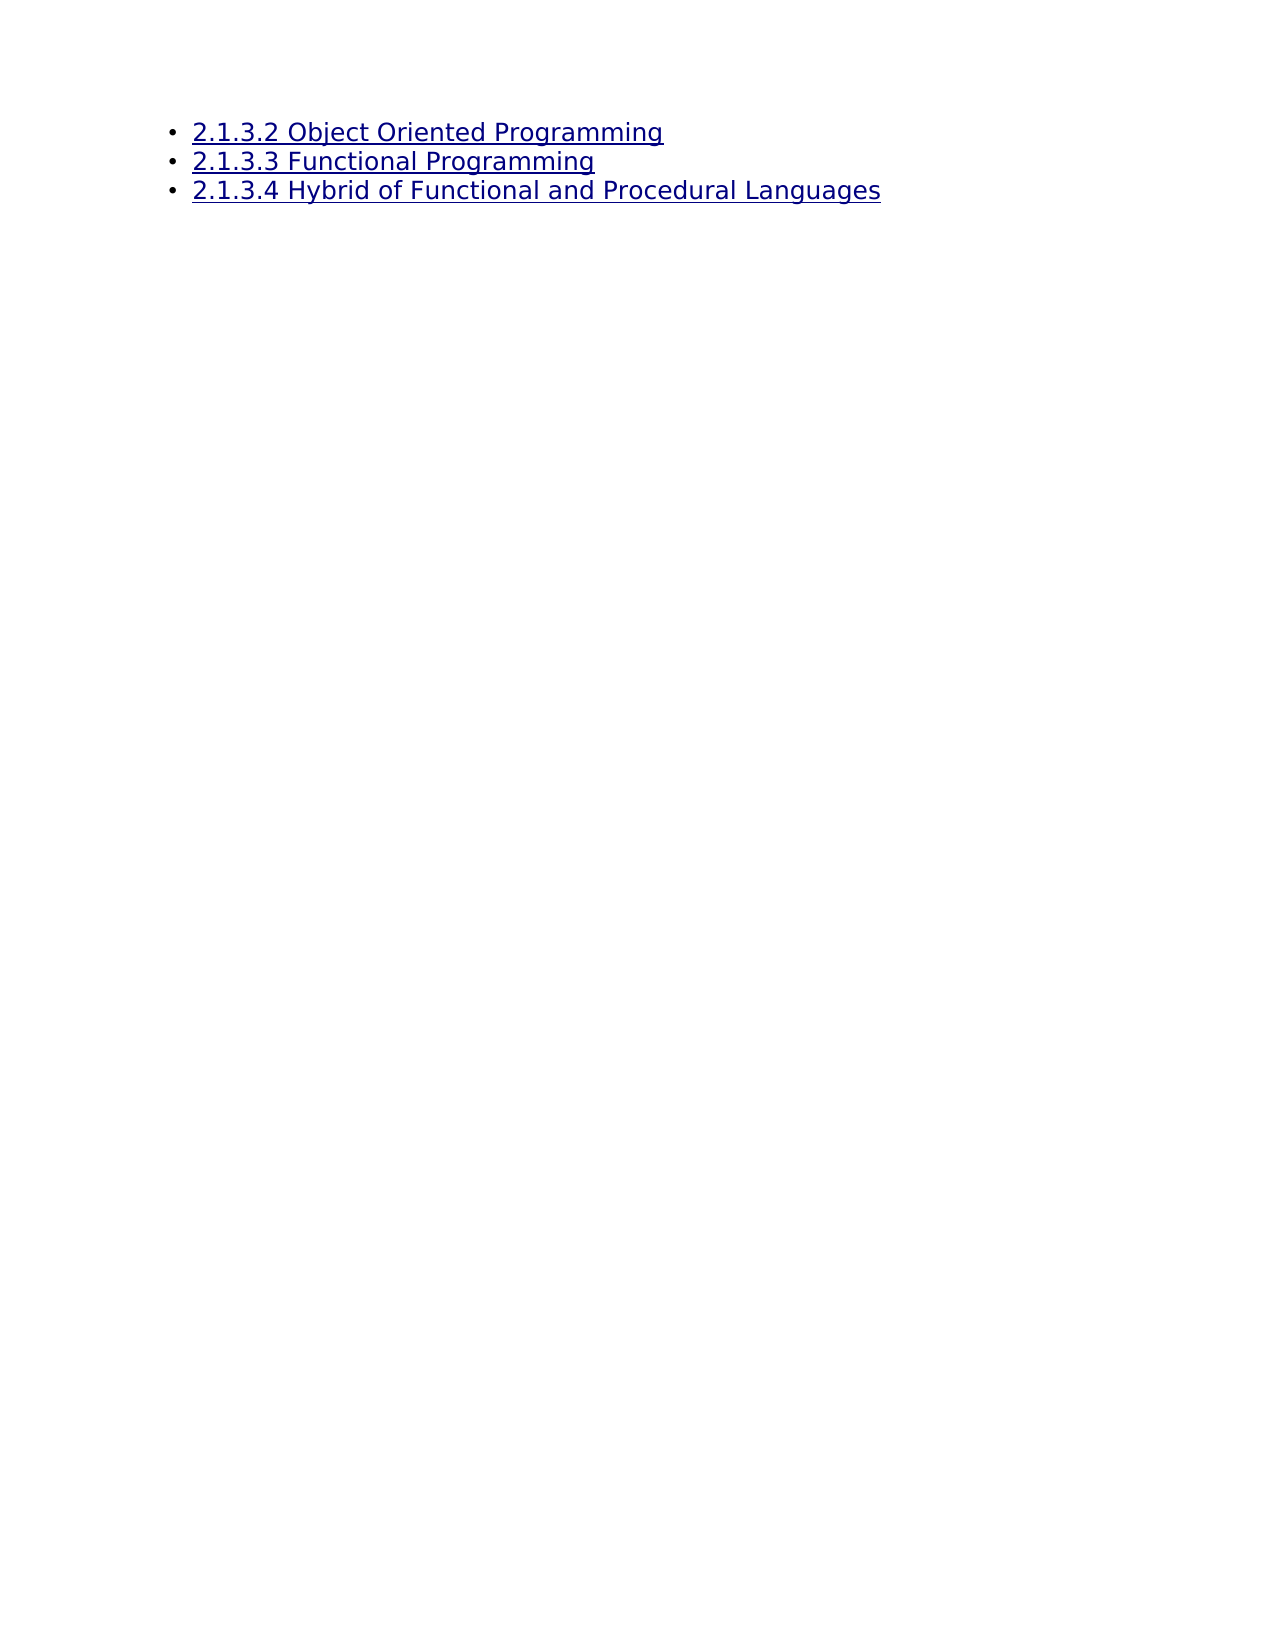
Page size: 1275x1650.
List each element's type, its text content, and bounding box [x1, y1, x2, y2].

list 2.1.3.4 Hybrid of Functional and Procedural Languages [177, 176, 1157, 206]
list 2.1.3.3 Functional Programming [177, 147, 1157, 176]
list 2.1.3.2 Object Oriented Programming [177, 118, 1157, 147]
